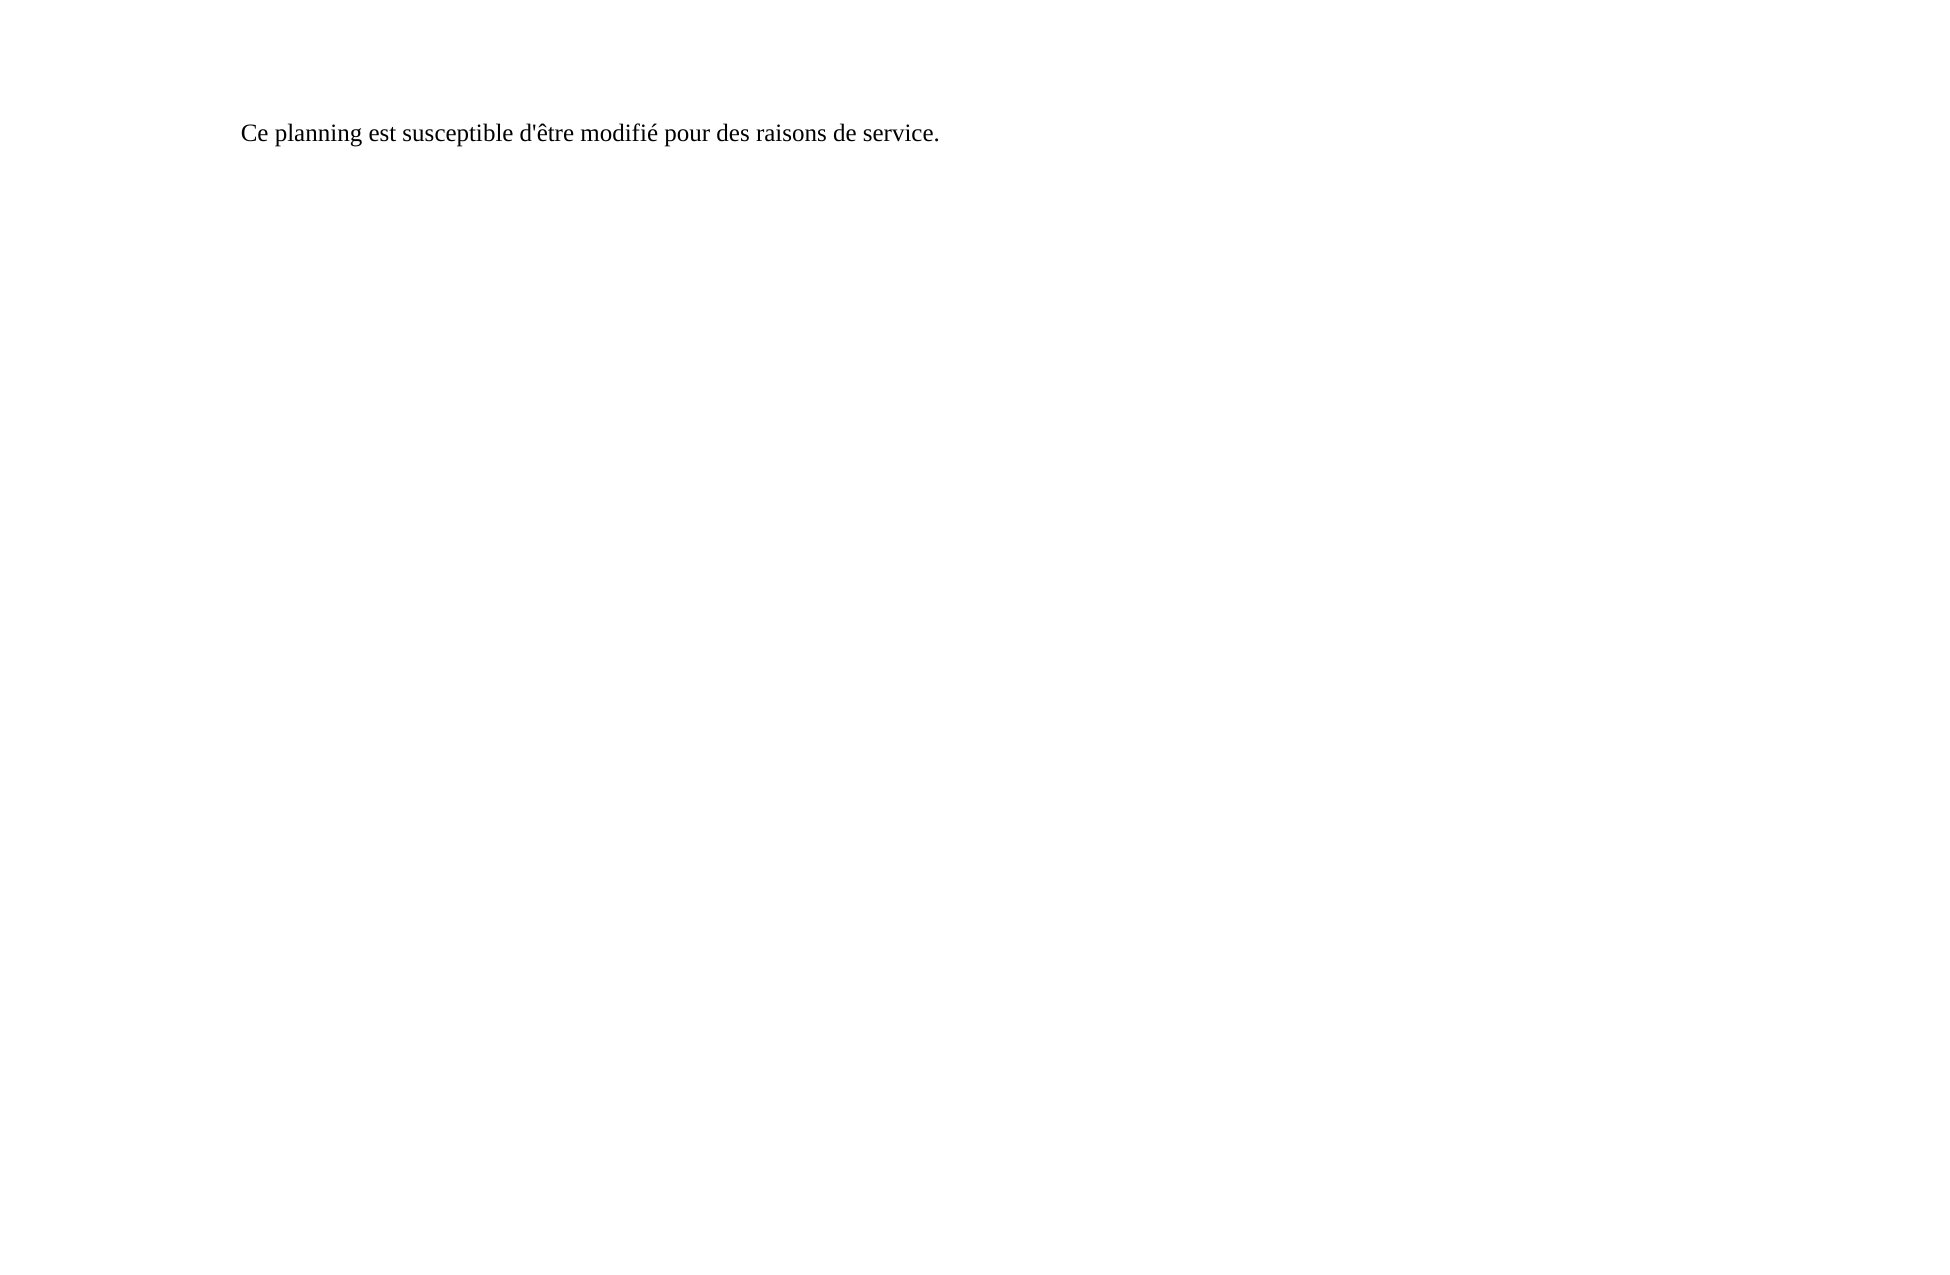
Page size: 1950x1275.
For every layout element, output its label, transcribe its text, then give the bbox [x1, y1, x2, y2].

text Ce planning est susceptible d'être modifié pour des raisons de service. [241, 118, 1833, 147]
